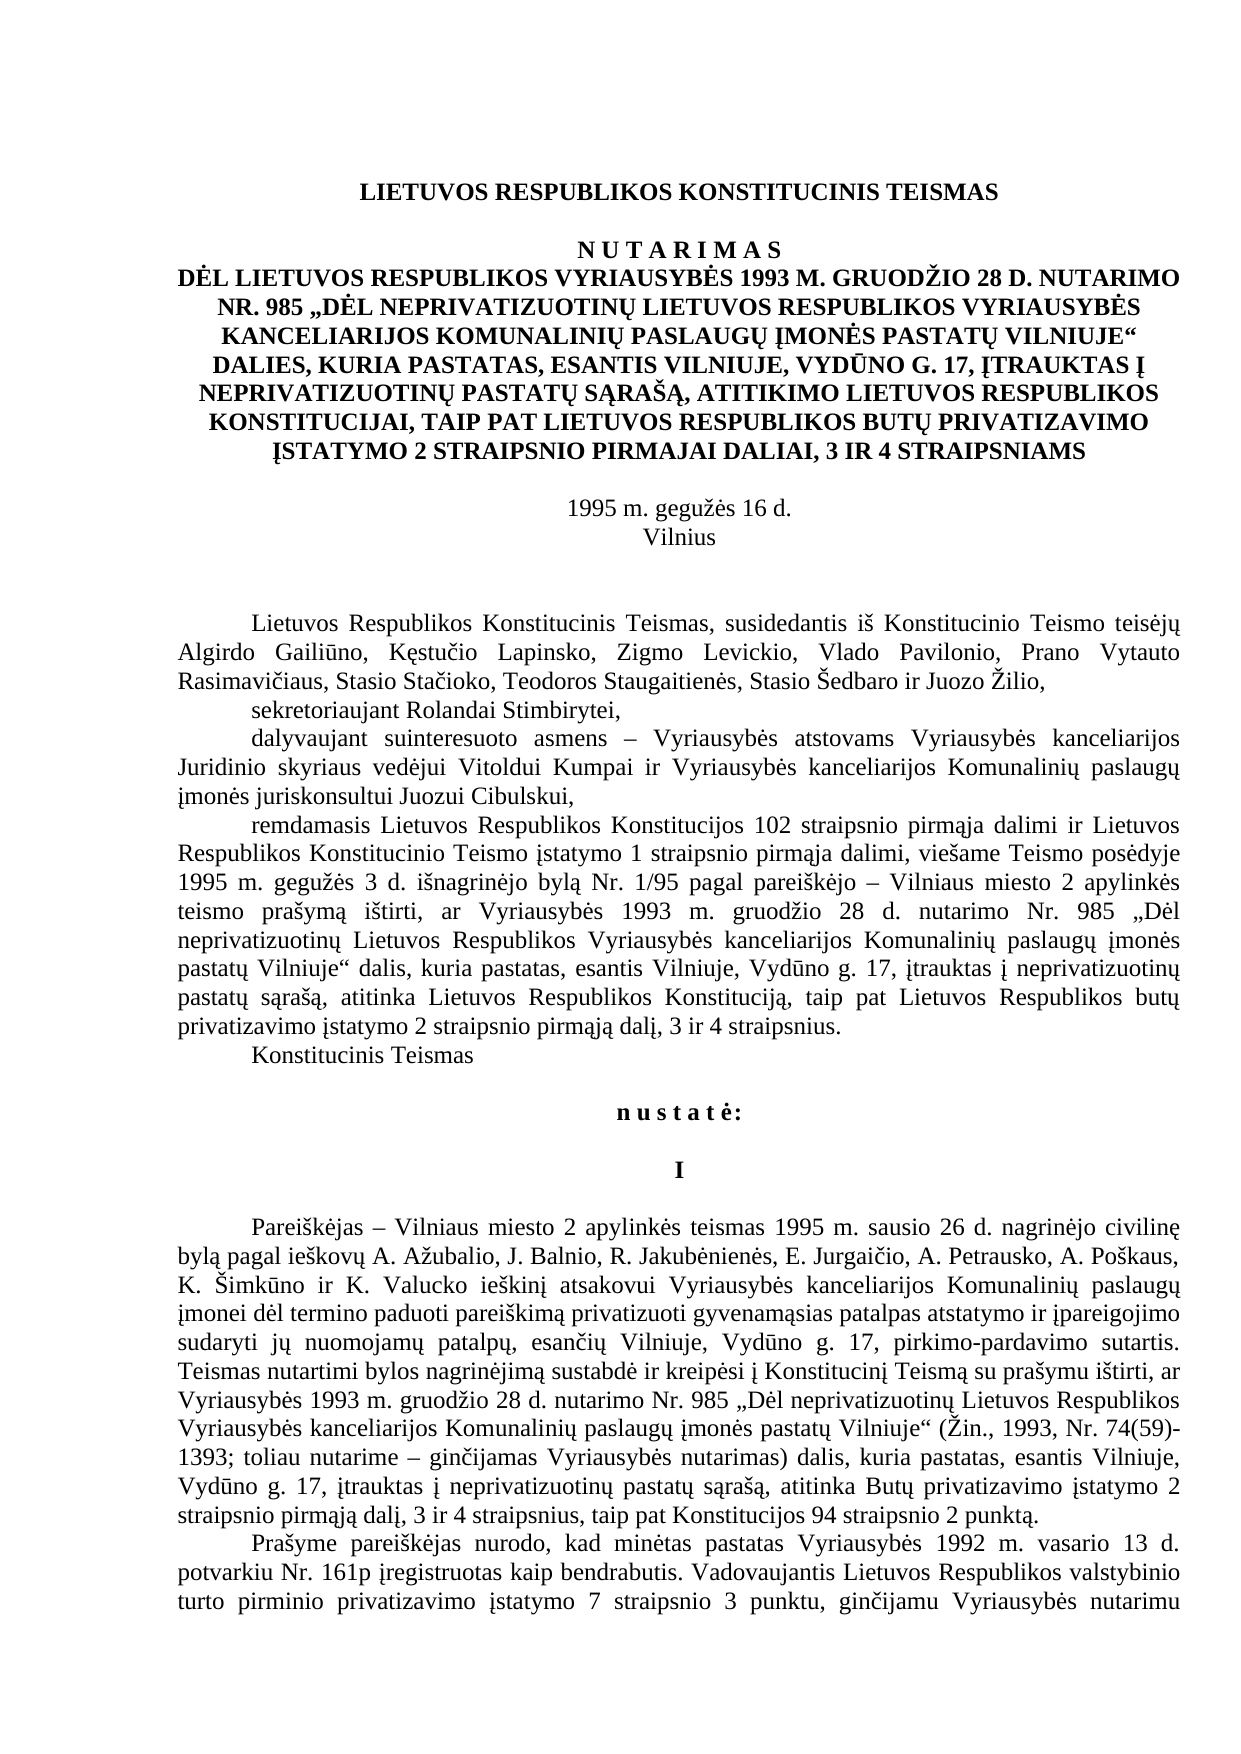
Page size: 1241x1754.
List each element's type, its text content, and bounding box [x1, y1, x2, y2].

text dalyvaujant suinteresuoto asmens – Vyriausybės atstovams Vyriausybės kanceliarijos Juridinio skyriaus vedėjui Vitoldui Kumpai ir Vyriausybės kanceliarijos Komunalinių paslaugų įmonės juriskonsultui Juozui Cibulskui, [177, 723, 1181, 810]
text remdamasis Lietuvos Respublikos Konstitucijos 102 straipsnio pirmąja dalimi ir Lietuvos Respublikos Konstitucinio Teismo įstatymo 1 straipsnio pirmąja dalimi, viešame Teismo posėdyje 1995 m. gegužės 3 d. išnagrinėjo bylą Nr. 1/95 pagal pareiškėjo – Vilniaus miesto 2 apylinkės teismo prašymą ištirti, ar Vyriausybės 1993 m. gruodžio 28 d. nutarimo Nr. 985 „Dėl neprivatizuotinų Lietuvos Respublikos Vyriausybės kanceliarijos Komunalinių paslaugų įmonės pastatų Vilniuje“ dalis, kuria pastatas, esantis Vilniuje, Vydūno g. 17, įtrauktas į neprivatizuotinų pastatų sąrašą, atitinka Lietuvos Respublikos Konstituciją, taip pat Lietuvos Respublikos butų privatizavimo įstatymo 2 straipsnio pirmąją dalį, 3 ir 4 straipsnius. [177, 810, 1181, 1040]
text nustatė: [177, 1097, 1181, 1126]
text sekretoriaujant Rolandai Stimbirytei, [177, 695, 1181, 723]
text Prašyme pareiškėjas nurodo, kad minėtas pastatas Vyriausybės 1992 m. vasario 13 d. potvarkiu Nr. 161p įregistruotas kaip bendrabutis. Vadovaujantis Lietuvos Respublikos valstybinio turto pirminio privatizavimo įstatymo 7 straipsnio 3 punktu, ginčijamu Vyriausybės nutarimu [177, 1528, 1181, 1615]
text 1995 m. gegužės 16 d. [177, 493, 1181, 522]
text Lietuvos Respublikos Konstitucinis Teismas, susidedantis iš Konstitucinio Teismo teisėjų Algirdo Gailiūno, Kęstučio Lapinsko, Zigmo Levickio, Vlado Pavilonio, Prano Vytauto Rasimavičiaus, Stasio Stačioko, Teodoros Staugaitienės, Stasio Šedbaro ir Juozo Žilio, [177, 608, 1181, 695]
text I [177, 1155, 1181, 1183]
text DĖL LIETUVOS RESPUBLIKOS VYRIAUSYBĖS 1993 M. GRUODŽIO 28 D. NUTARIMO NR. 985 „DĖL NEPRIVATIZUOTINŲ LIETUVOS RESPUBLIKOS VYRIAUSYBĖS KANCELIARIJOS KOMUNALINIŲ PASLAUGŲ ĮMONĖS PASTATŲ VILNIUJE“ DALIES, KURIA PASTATAS, ESANTIS VILNIUJE, VYDŪNO G. 17, ĮTRAUKTAS Į NEPRIVATIZUOTINŲ PASTATŲ SĄRAŠĄ, ATITIKIMO LIETUVOS RESPUBLIKOS KONSTITUCIJAI, TAIP PAT LIETUVOS RESPUBLIKOS BUTŲ PRIVATIZAVIMO ĮSTATYMO 2 STRAIPSNIO PIRMAJAI DALIAI, 3 IR 4 STRAIPSNIAMS [177, 263, 1181, 465]
text N U T A R I M A S [177, 235, 1181, 263]
text Konstitucinis Teismas [177, 1040, 1181, 1068]
text Vilnius [177, 522, 1181, 551]
text LIETUVOS RESPUBLIKOS KONSTITUCINIS TEISMAS [177, 177, 1181, 206]
text Pareiškėjas – Vilniaus miesto 2 apylinkės teismas 1995 m. sausio 26 d. nagrinėjo civilinę bylą pagal ieškovų A. Ažubalio, J. Balnio, R. Jakubėnienės, E. Jurgaičio, A. Petrausko, A. Poškaus, K. Šimkūno ir K. Valucko ieškinį atsakovui Vyriausybės kanceliarijos Komunalinių paslaugų įmonei dėl termino paduoti pareiškimą privatizuoti gyvenamąsias patalpas atstatymo ir įpareigojimo sudaryti jų nuomojamų patalpų, esančių Vilniuje, Vydūno g. 17, pirkimo-pardavimo sutartis. Teismas nutartimi bylos nagrinėjimą sustabdė ir kreipėsi į Konstitucinį Teismą su prašymu ištirti, ar Vyriausybės 1993 m. gruodžio 28 d. nutarimo Nr. 985 „Dėl neprivatizuotinų Lietuvos Respublikos Vyriausybės kanceliarijos Komunalinių paslaugų įmonės pastatų Vilniuje“ (Žin., 1993, Nr. 74(59)-1393; toliau nutarime – ginčijamas Vyriausybės nutarimas) dalis, kuria pastatas, esantis Vilniuje, Vydūno g. 17, įtrauktas į neprivatizuotinų pastatų sąrašą, atitinka Butų privatizavimo įstatymo 2 straipsnio pirmąją dalį, 3 ir 4 straipsnius, taip pat Konstitucijos 94 straipsnio 2 punktą. [177, 1212, 1181, 1528]
